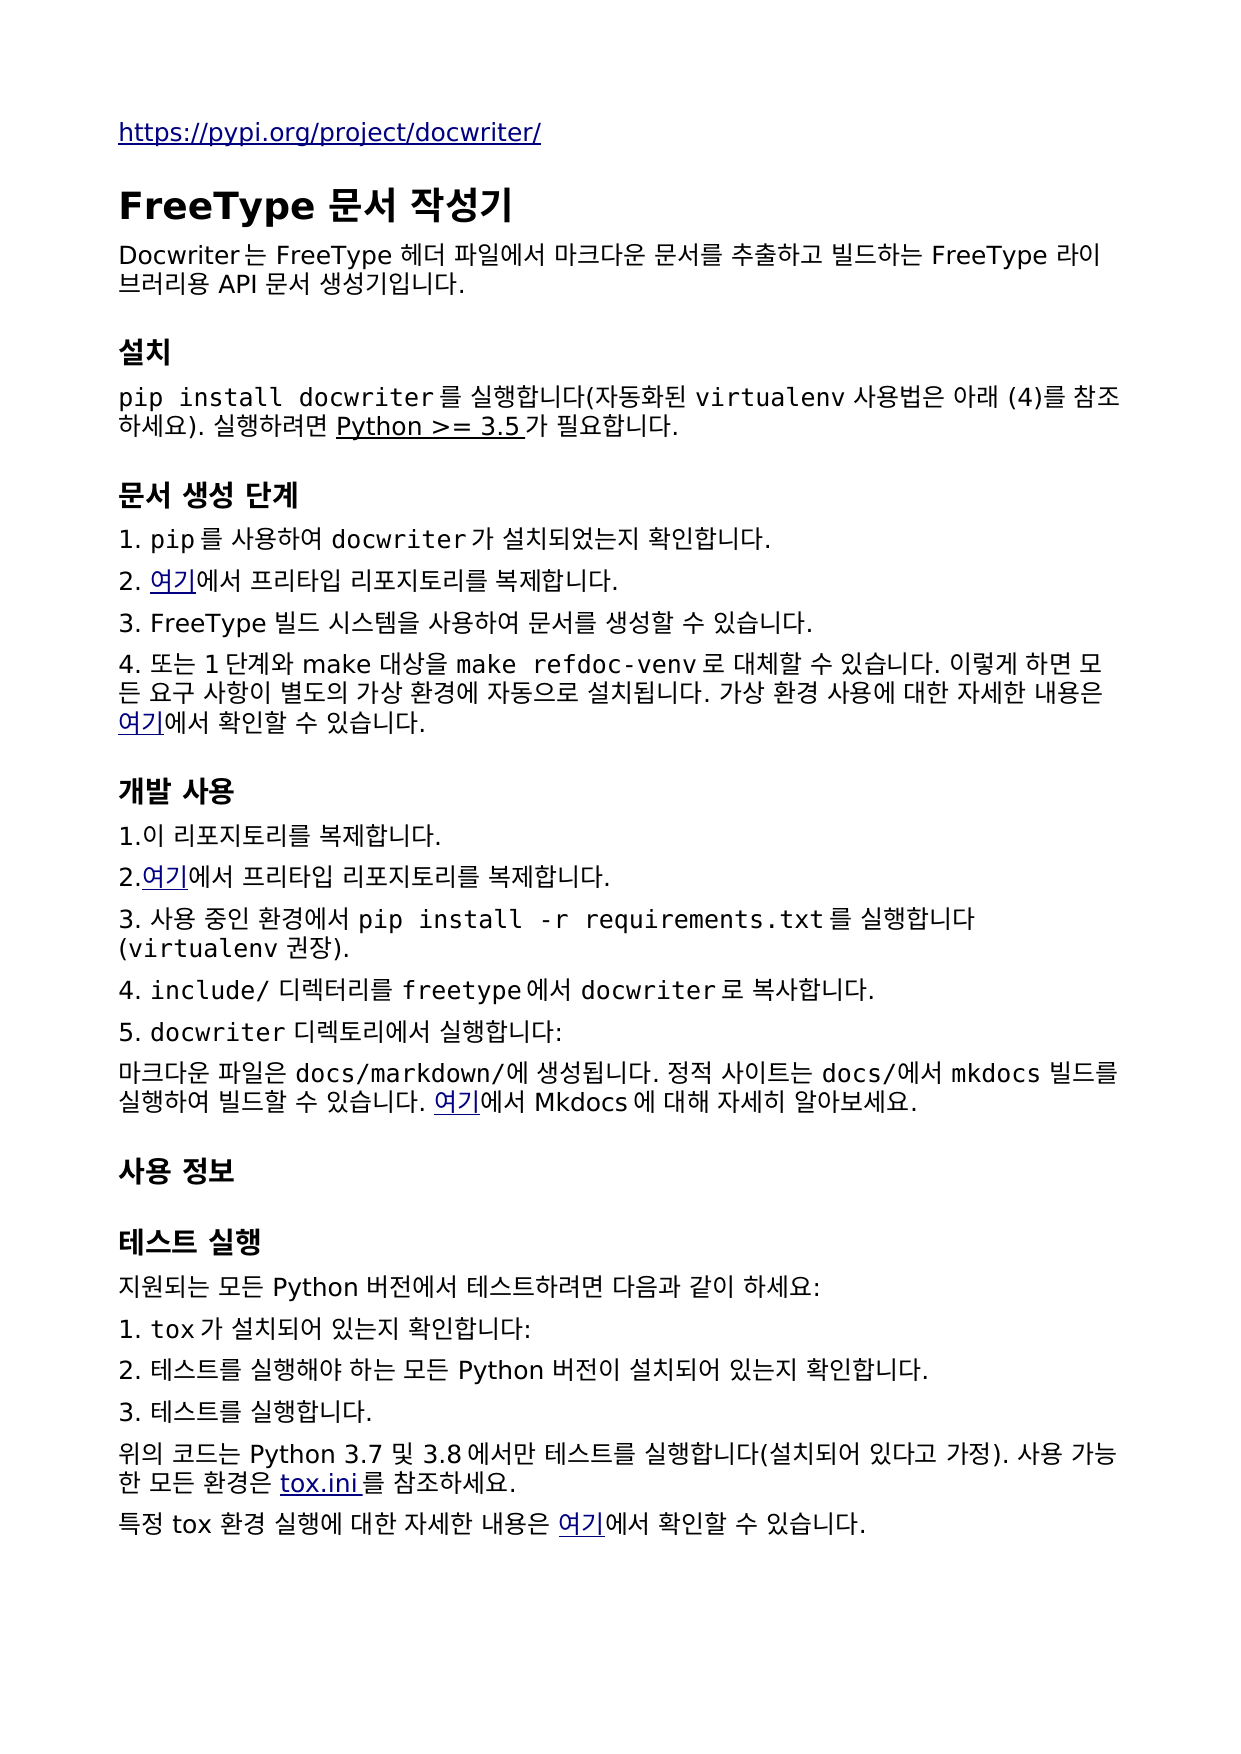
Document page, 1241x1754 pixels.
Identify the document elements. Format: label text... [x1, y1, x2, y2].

text 3. 테스트를 실행합니다. [118, 1398, 1122, 1427]
text 마크다운 파일은 docs/markdown/에 생성됩니다. 정적 사이트는 docs/에서 mkdocs 빌드를 실행하여 빌드할 수 있습니다. 여기에서 Mkdocs에 대해 자세히 알아보세요. [118, 1059, 1122, 1118]
text 2.여기에서 프리타입 리포지토리를 복제합니다. [118, 864, 1122, 893]
text 지원되는 모든 Python 버전에서 테스트하려면 다음과 같이 하세요: [118, 1273, 1122, 1302]
subtitle 테스트 실행 [118, 1227, 1122, 1261]
text https://pypi.org/project/docwriter/ [118, 118, 1122, 147]
text 3. 사용 중인 환경에서 pip install -r requirements.txt를 실행합니다(virtualenv 권장). [118, 905, 1122, 964]
text 4. 또는 1단계와 make 대상을 make refdoc-venv로 대체할 수 있습니다. 이렇게 하면 모든 요구 사항이 별도의 가상 환경에 자동으로 설치됩니다. 가상 환경 사용에 대한 자세한 내용은 여기에서 확인할 수 있습니다. [118, 651, 1122, 738]
text 1.이 리포지토리를 복제합니다. [118, 822, 1122, 851]
text 5. docwriter 디렉토리에서 실행합니다: [118, 1018, 1122, 1047]
subtitle 개발 사용 [118, 776, 1122, 809]
text Docwriter는 FreeType 헤더 파일에서 마크다운 문서를 추출하고 빌드하는 FreeType 라이브러리용 API 문서 생성기입니다. [118, 241, 1122, 299]
text 위의 코드는 Python 3.7 및 3.8에서만 테스트를 실행합니다(설치되어 있다고 가정). 사용 가능한 모든 환경은 tox.ini를 참조하세요. [118, 1440, 1122, 1498]
text 1. pip를 사용하여 docwriter가 설치되었는지 확인합니다. [118, 526, 1122, 555]
text 2. 여기에서 프리타입 리포지토리를 복제합니다. [118, 567, 1122, 596]
text pip install docwriter를 실행합니다(자동화된 virtualenv 사용법은 아래 (4)를 참조하세요). 실행하려면 Python >= 3.5가 필요합니다. [118, 383, 1122, 442]
subtitle FreeType 문서 작성기 [118, 185, 1122, 228]
text 2. 테스트를 실행해야 하는 모든 Python 버전이 설치되어 있는지 확인합니다. [118, 1357, 1122, 1386]
text 4. include/ 디렉터리를 freetype에서 docwriter로 복사합니다. [118, 976, 1122, 1005]
subtitle 문서 생성 단계 [118, 479, 1122, 513]
subtitle 사용 정보 [118, 1155, 1122, 1189]
text 특정 tox 환경 실행에 대한 자세한 내용은 여기에서 확인할 수 있습니다. [118, 1511, 1122, 1540]
text 1. tox가 설치되어 있는지 확인합니다: [118, 1315, 1122, 1344]
subtitle 설치 [118, 337, 1122, 371]
text 3. FreeType 빌드 시스템을 사용하여 문서를 생성할 수 있습니다. [118, 609, 1122, 638]
